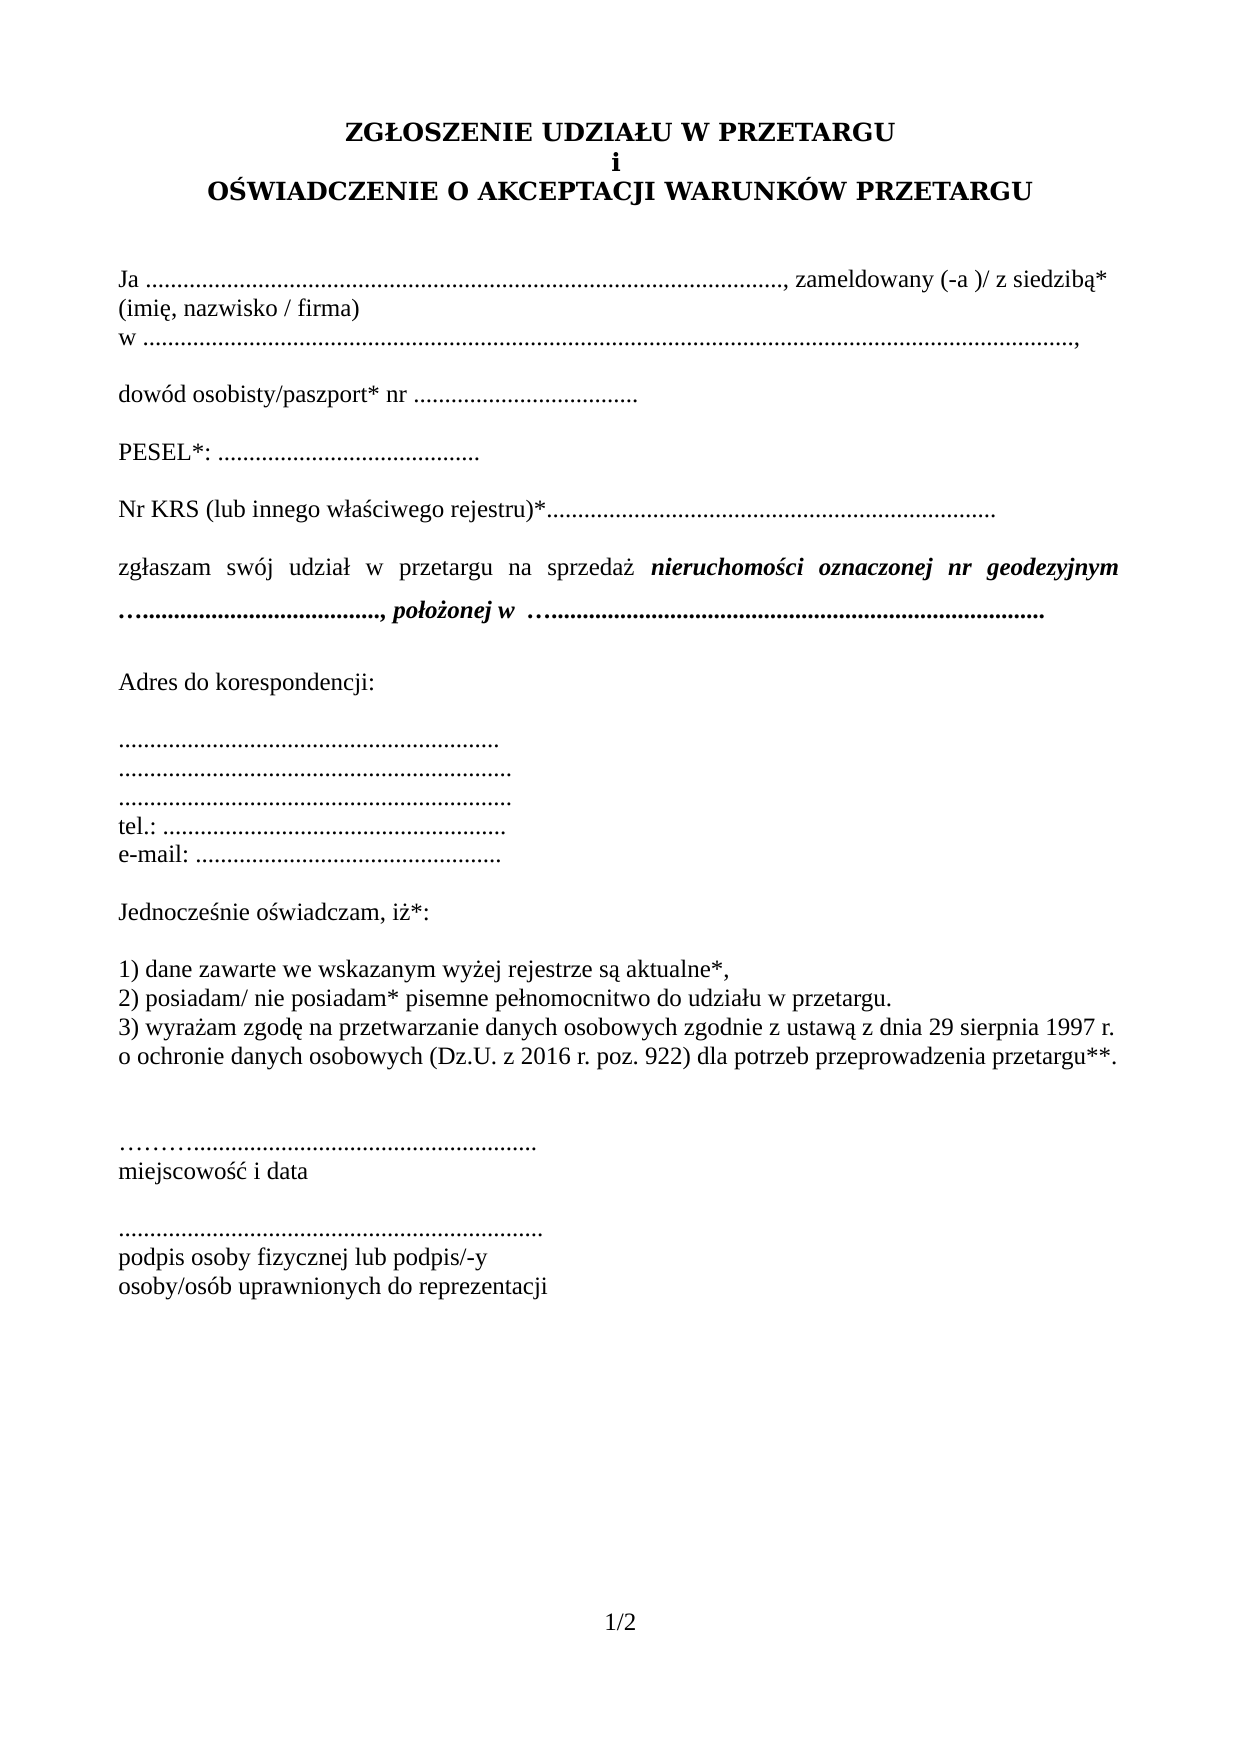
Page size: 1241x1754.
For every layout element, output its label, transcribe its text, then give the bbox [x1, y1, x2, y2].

text ZGŁOSZENIE UDZIAŁU W PRZETARGU [118, 118, 1122, 147]
text Ja ......................................................................................................, zameldowany (-a )/ z siedzibą* [118, 264, 1122, 293]
text ............................................................... [118, 753, 1122, 782]
text dowód osobisty/paszport* nr .................................... [118, 379, 1122, 408]
text miejscowość i data [118, 1156, 1122, 1184]
text 2) posiadam/ nie posiadam* pisemne pełnomocnitwo do udziału w przetargu. [118, 983, 1122, 1012]
text w ....................................................................................................................................................., [118, 322, 1122, 351]
text podpis osoby fizycznej lub podpis/-y [118, 1242, 1122, 1271]
text ............................................................... [118, 782, 1122, 811]
text ............................................................. [118, 724, 1122, 753]
text PESEL*: .......................................... [118, 437, 1122, 466]
text o ochronie danych osobowych (Dz.U. z 2016 r. poz. 922) dla potrzeb przeprowadzenia przetargu**. [118, 1041, 1122, 1069]
text i [118, 147, 1122, 177]
text Adres do korespondencji: [118, 667, 1122, 696]
text 1) dane zawarte we wskazanym wyżej rejestrze są aktualne*, [118, 954, 1122, 983]
text .................................................................... [118, 1213, 1122, 1242]
text (imię, nazwisko / firma) [118, 293, 1122, 322]
text ………....................................................... [118, 1127, 1122, 1156]
text zgłaszam swój udział w przetargu na sprzedaż nieruchomości oznaczonej nr geodezyjnym …......................................, położonej w …............................................................................... [118, 552, 1122, 624]
text e-mail: ................................................. [118, 839, 1122, 868]
text 3) wyrażam zgodę na przetwarzanie danych osobowych zgodnie z ustawą z dnia 29 sierpnia 1997 r. [118, 1012, 1122, 1041]
text Nr KRS (lub innego właściwego rejestru)*........................................................................ [118, 494, 1122, 523]
text OŚWIADCZENIE O AKCEPTACJI WARUNKÓW PRZETARGU [118, 177, 1122, 206]
text tel.: ....................................................... [118, 811, 1122, 839]
text Jednocześnie oświadczam, iż*: [118, 897, 1122, 926]
text osoby/osób uprawnionych do reprezentacji [118, 1271, 1122, 1299]
